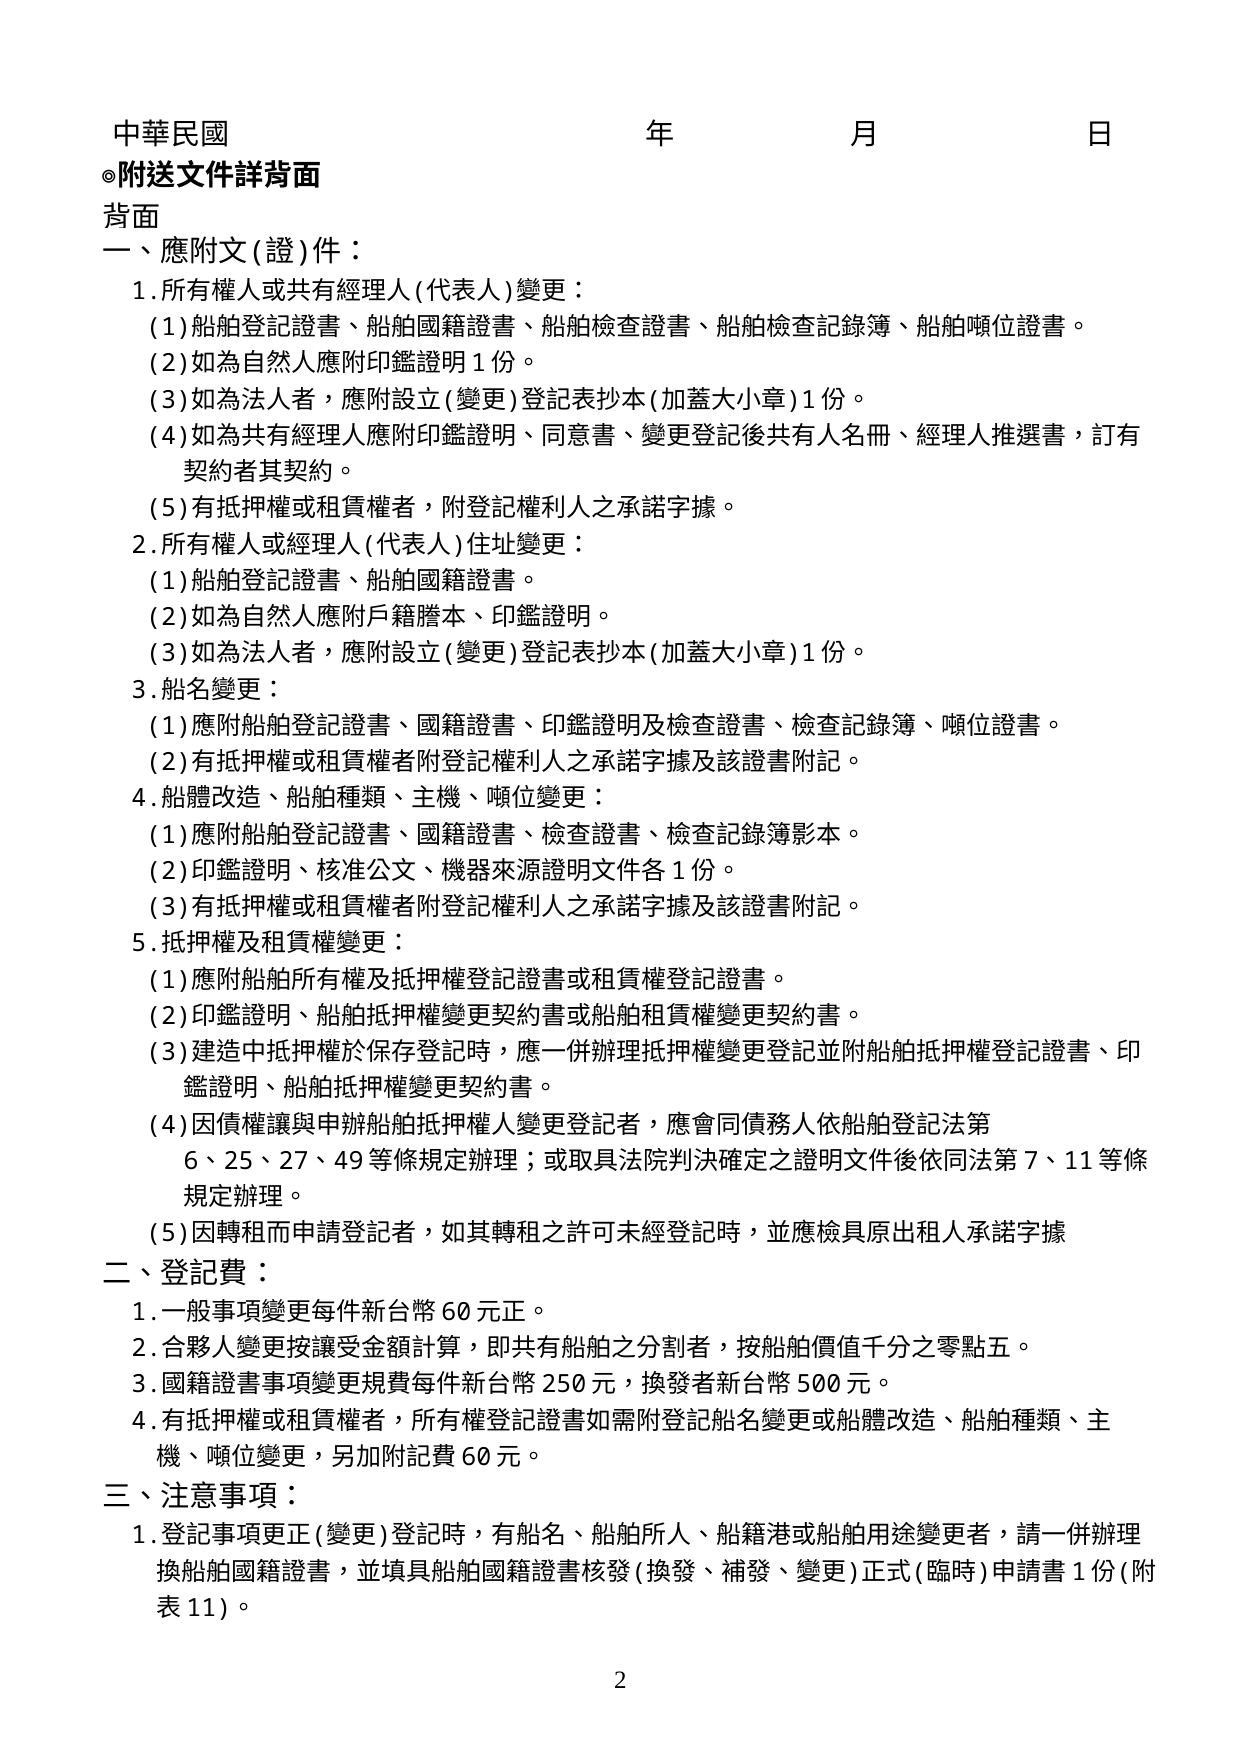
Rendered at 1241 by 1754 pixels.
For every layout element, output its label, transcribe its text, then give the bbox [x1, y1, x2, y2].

table_cell [89, 228, 99, 1624]
table_cell [493, 96, 626, 152]
table_cell [89, 194, 99, 228]
table_cell ◎附送文件詳背面 [89, 152, 1169, 194]
table_cell 日 [1031, 96, 1169, 152]
table_cell [1163, 228, 1169, 1624]
table_cell 中華民國 [89, 96, 493, 152]
table_cell 月 [830, 96, 898, 152]
table_cell 背面 [99, 194, 1163, 228]
table_cell [694, 96, 830, 152]
table_cell [1163, 194, 1169, 228]
table_cell 年 [626, 96, 693, 152]
table_cell [898, 96, 1031, 152]
table_cell 一、應附文(證)件： 1.所有權人或共有經理人(代表人)變更： (1)船舶登記證書、船舶國籍證書、船舶檢查證書、船舶檢查記錄簿、船舶噸位證書。 (2)如為自然人應附印鑑證明1份。 (3)如為法人者，應附設立(變更)登記表抄本(加蓋大小章)1份。 (4)如為共有經理人應附印鑑證明、同意書、變更登記後共有人名冊、經理人推選書，訂有契約者其契約。 (5)有抵押權或租賃權者，附登記權利人之承諾字據。 2.所有權人或經理人(代表人)住址變更： (1)船舶登記證書、船舶國籍證書。 (2)如為自然人應附戶籍謄本、印鑑證明。 (3)如為法人者，應附設立(變更)登記表抄本(加蓋大小章)1份。 3.船名變更： (1)應附船舶登記證書、國籍證書、印鑑證明及檢查證書、檢查記錄簿、噸位證書。 (2)有抵押權或租賃權者附登記權利人之承諾字據及該證書附記。 4.船體改造、船舶種類、主機、噸位變更： (1)應附船舶登記證書、國籍證書、檢查證書、檢查記錄簿影本。 (2)印鑑證明、核准公文、機器來源證明文件各1份。 (3)有抵押權或租賃權者附登記權利人之承諾字據及該證書附記。 5.抵押權及租賃權變更： (1)應附船舶所有權及抵押權登記證書或租賃權登記證書。 (2)印鑑證明、船舶抵押權變更契約書或船舶租賃權變更契約書。 (3)建造中抵押權於保存登記時，應一併辦理抵押權變更登記並附船舶抵押權登記證書、印鑑證明、船舶抵押權變更契約書。 (4)因債權讓與申辦船舶抵押權人變更登記者，應會同債務人依船舶登記法第6、25、27、49等條規定辦理；或取具法院判決確定之證明文件後依同法第7、11等條規定辦理。 (5)因轉租而申請登記者，如其轉租之許可未經登記時，並應檢具原出租人承諾字據 二、登記費： 1.一般事項變更每件新台幣60元正。 2.合夥人變更按讓受金額計算，即共有船舶之分割者，按船舶價值千分之零點五。 3.國籍證書事項變更規費每件新台幣250元，換發者新台幣500元。 4.有抵押權或租賃權者，所有權登記證書如需附登記船名變更或船體改造、船舶種類、主機、噸位變更，另加附記費60元。 三、注意事項： 1.登記事項更正(變更)登記時，有船名、船舶所人、船籍港或船舶用途變更者，請一併辦理換船舶國籍證書，並填具船舶國籍證書核發(換發、補發、變更)正式(臨時)申請書1份(附表11)。 [99, 228, 1163, 1624]
